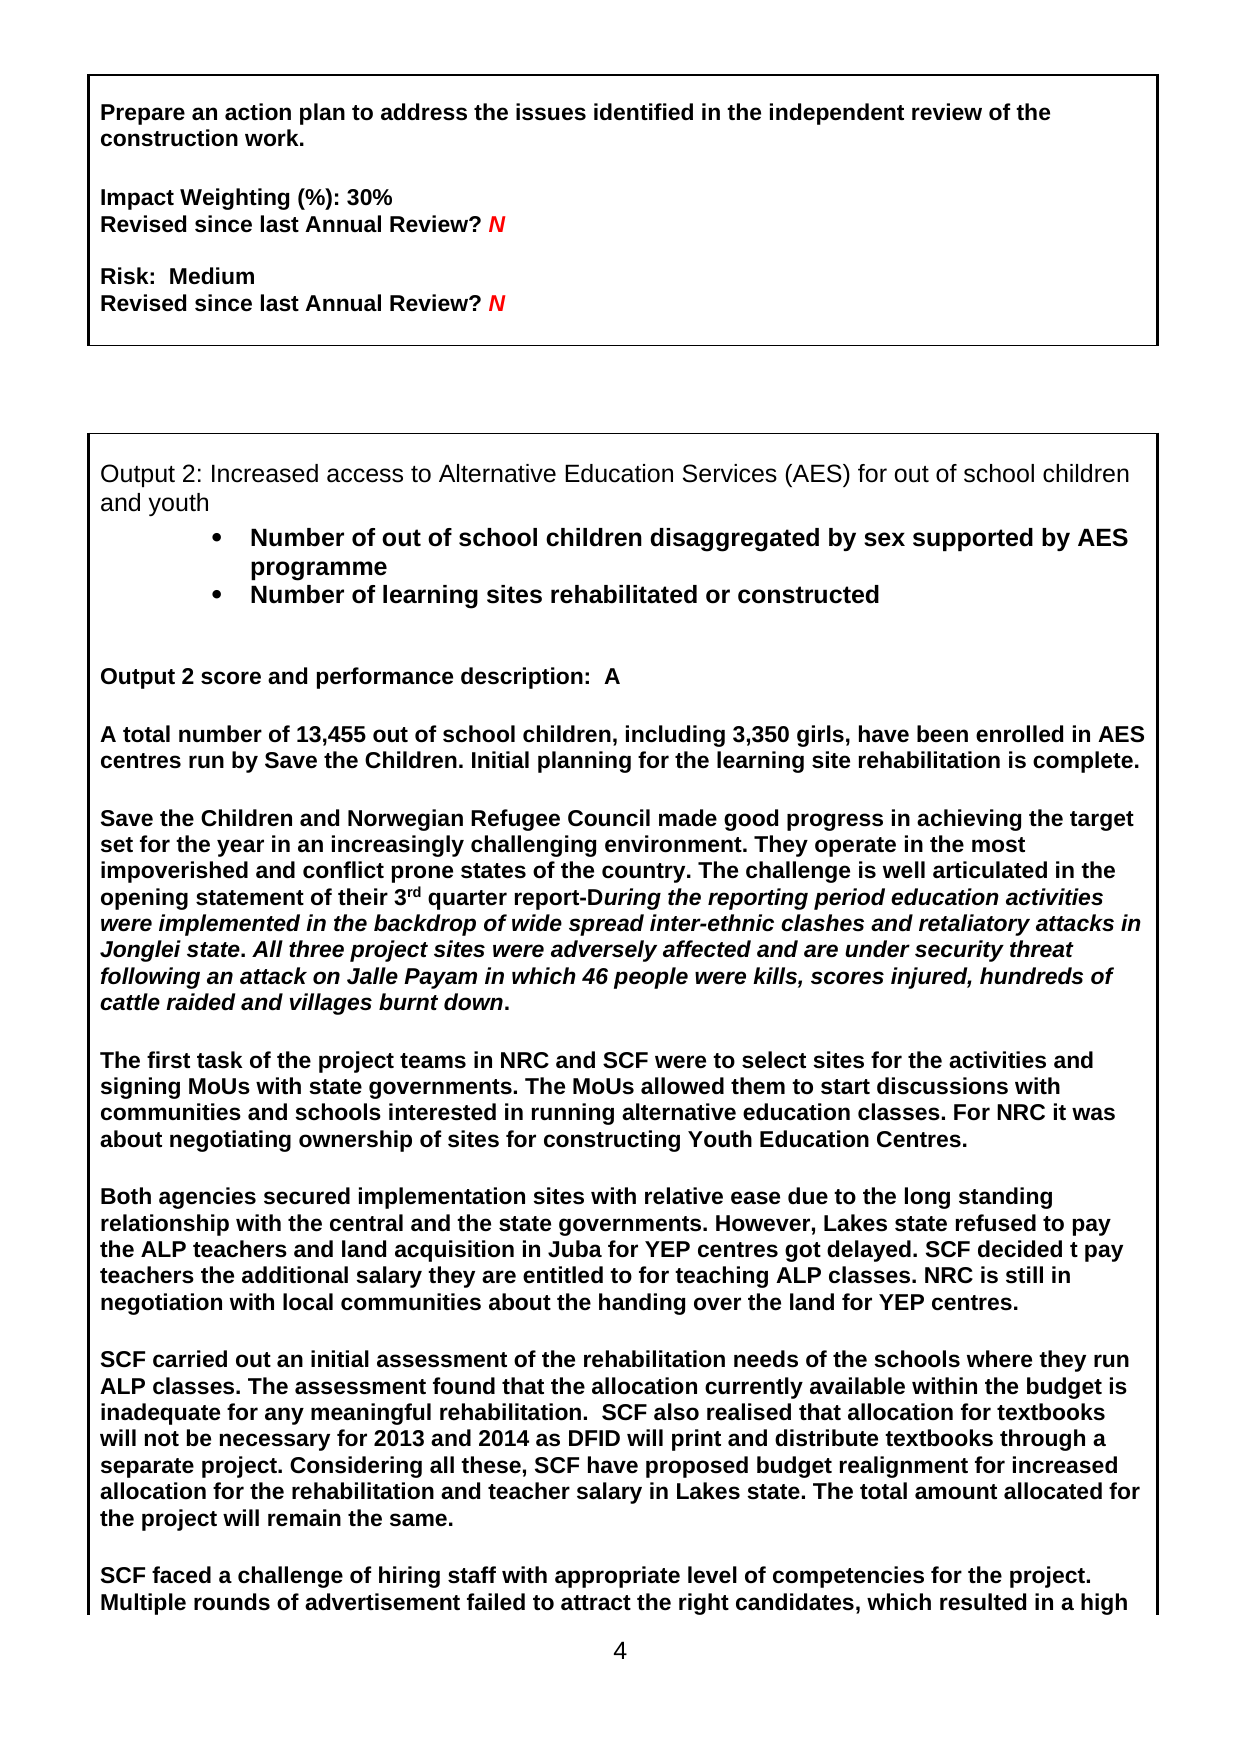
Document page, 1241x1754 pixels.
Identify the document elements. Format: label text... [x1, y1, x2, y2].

table_header Output 2: Increased access to Alternative Education Services (AES) for out of school children and youth Number of out of school children disaggregated by sex supported by AES programme Number of learning sites rehabilitated or constructed [90, 434, 1156, 638]
table_cell Output 2 score and performance description: A A total number of 13,455 out of school children, including 3,350 girls, have been enrolled in AES centres run by Save the Children. Initial planning for the learning site rehabilitation is complete. Save the Children and Norwegian Refugee Council made good progress in achieving the target set for the year in an increasingly challenging environment. They operate in the most impoverished and conflict prone states of the country. The challenge is well articulated in the opening statement of their 3rd quarter report-During the reporting period education activities were implemented in the backdrop of wide spread inter-ethnic clashes and retaliatory attacks in Jonglei state. All three project sites were adversely affected and are under security threat following an attack on Jalle Payam in which 46 people were kills, scores injured, hundreds of cattle raided and villages burnt down. The first task of the project teams in NRC and SCF were to select sites for the activities and signing MoUs with state governments. The MoUs allowed them to start discussions with communities and schools interested in running alternative education classes. For NRC it was about negotiating ownership of sites for constructing Youth Education Centres. Both agencies secured implementation sites with relative ease due to the long standing relationship with the central and the state governments. However, Lakes state refused to pay the ALP teachers and land acquisition in Juba for YEP centres got delayed. SCF decided t pay teachers the additional salary they are entitled to for teaching ALP classes. NRC is still in negotiation with local communities about the handing over the land for YEP centres. SCF carried out an initial assessment of the rehabilitation needs of the schools where they run ALP classes. The assessment found that the allocation currently available within the budget is inadequate for any meaningful rehabilitation. SCF also realised that allocation for textbooks will not be necessary for 2013 and 2014 as DFID will print and distribute textbooks through a separate project. Considering all these, SCF have proposed budget realignment for increased allocation for the rehabilitation and teacher salary in Lakes state. The total amount allocated for the project will remain the same. SCF faced a challenge of hiring staff with appropriate level of competencies for the project. Multiple rounds of advertisement failed to attract the right candidates, which resulted in a high [90, 638, 1156, 1615]
table_cell Prepare an action plan to address the issues identified in the independent review of the construction work. Impact Weighting (%): 30% Revised since last Annual Review? N Risk: Medium Revised since last Annual Review? N [90, 76, 1156, 345]
